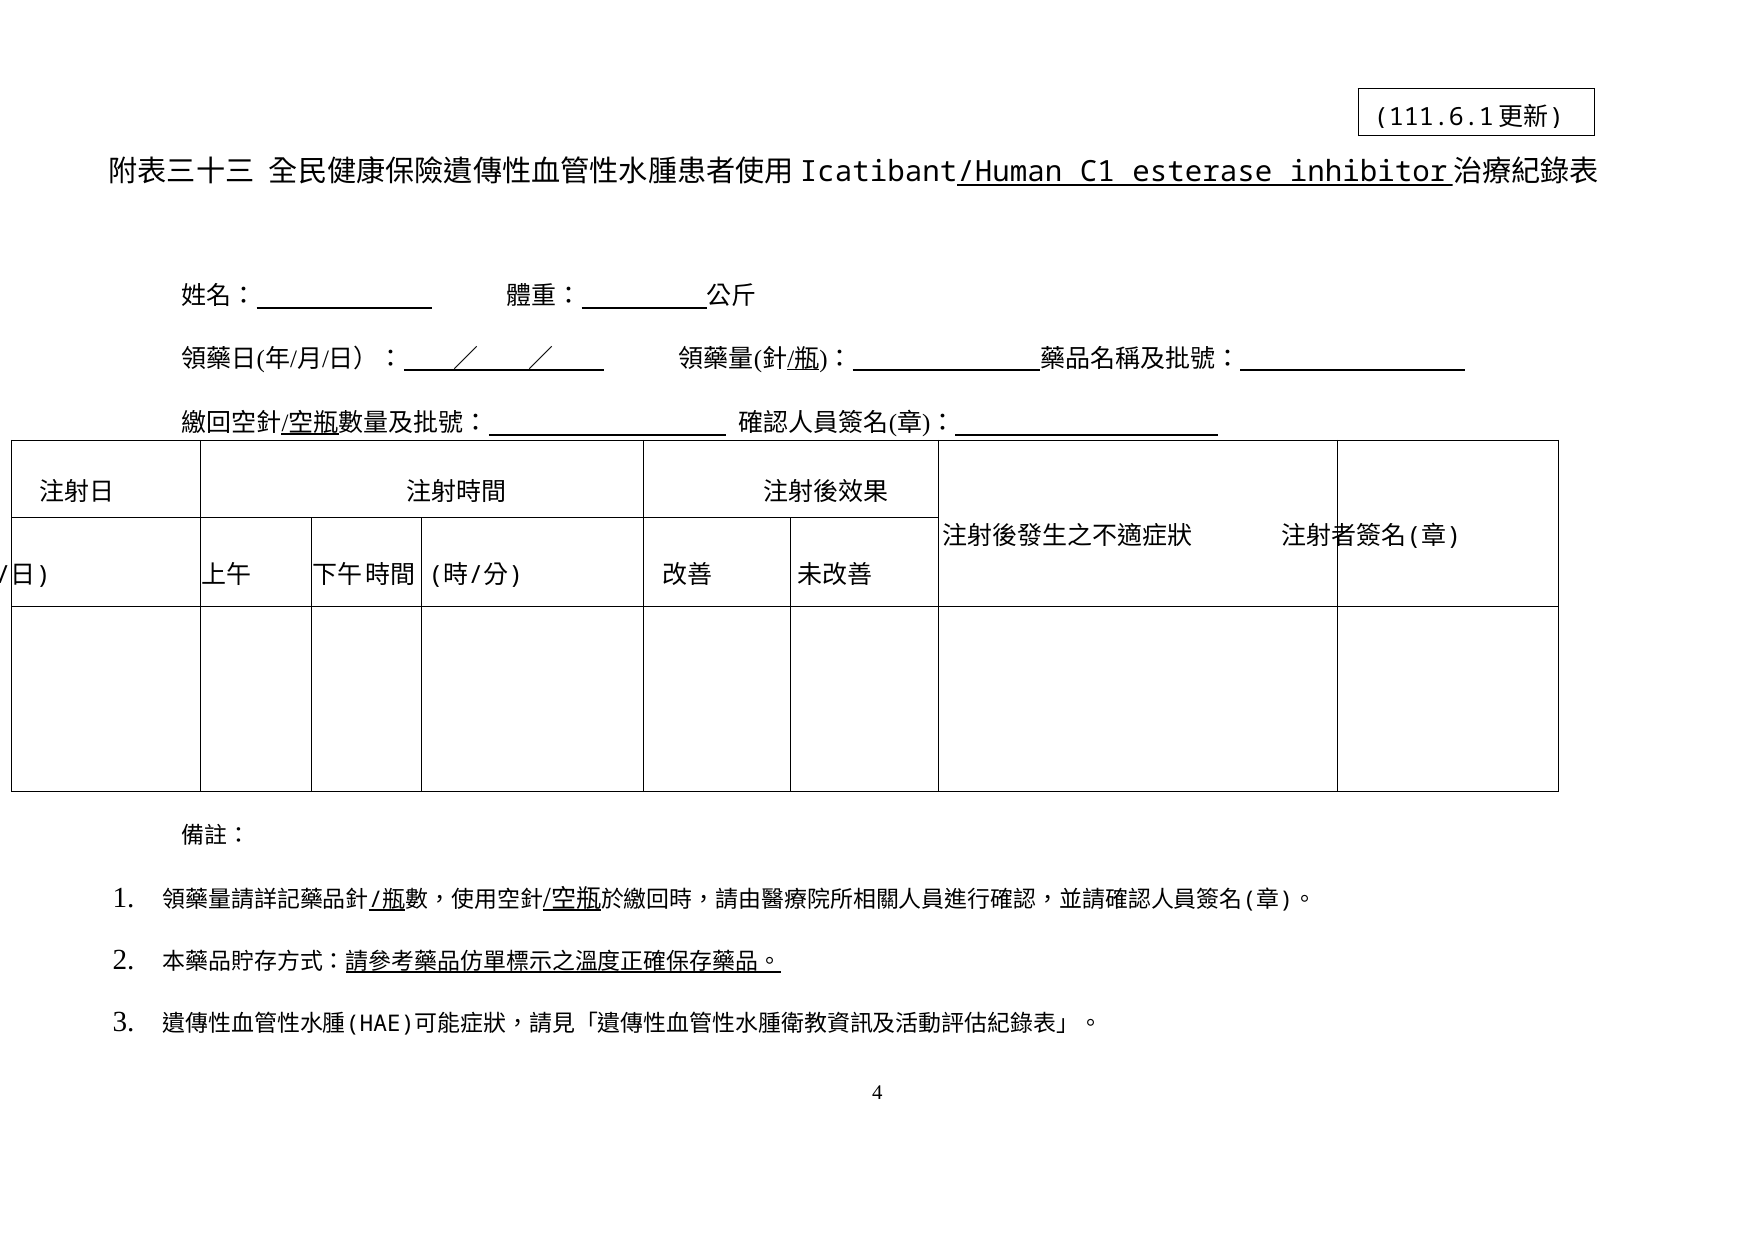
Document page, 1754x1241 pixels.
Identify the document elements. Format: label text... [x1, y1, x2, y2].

table_cell 未改善 [791, 518, 938, 606]
table_cell 改善 [644, 518, 790, 606]
table_cell [312, 607, 421, 791]
table_cell [1338, 607, 1558, 791]
text 繳回空針/空瓶數量及批號： 確認人員簽名(章)： [181, 377, 1642, 440]
table_cell [201, 607, 311, 791]
text 姓名： 體重： 公斤 [181, 252, 1642, 315]
table_cell [422, 607, 643, 791]
table_cell 上午 [201, 518, 311, 606]
text (111.6.1更新) [1374, 97, 1579, 128]
table_header 注射時間 [201, 441, 643, 517]
table_header 注射後效果 [644, 441, 938, 517]
table_cell [791, 607, 938, 791]
list 遺傳性血管性水腫(HAE)可能症狀，請見「遺傳性血管性水腫衛教資訊及活動評估紀錄表」。 [112, 980, 1642, 1042]
list 本藥品貯存方式：請參考藥品仿單標示之溫度正確保存藥品。 [112, 917, 1642, 980]
table_cell [939, 607, 1337, 791]
table_header 注射者簽名(章) [1338, 441, 1558, 606]
list 領藥量請詳記藥品針/瓶數，使用空針/空瓶於繳回時，請由醫療院所相關人員進行確認，並請確認人員簽名(章)。 [112, 855, 1642, 917]
text 備註： [181, 792, 1642, 855]
table_cell 時間 (時/分) [422, 518, 643, 606]
text 附表三十三 全民健康保險遺傳性血管性水腫患者使用Icatibant/Human C1 esterase inhibitor治療紀錄表 [108, 127, 1642, 190]
table_header 注射後發生之不適症狀 [939, 441, 1337, 606]
table_header 注射日 [12, 441, 200, 517]
text [1359, 89, 1594, 135]
text 領藥日(年/月/日）： ／ ／ 領藥量(針/瓶)： 藥品名稱及批號： [181, 315, 1642, 377]
table_cell 下午 [312, 518, 421, 606]
table_cell [644, 607, 790, 791]
table_cell [12, 607, 200, 791]
table_cell (月/日) [12, 518, 200, 606]
